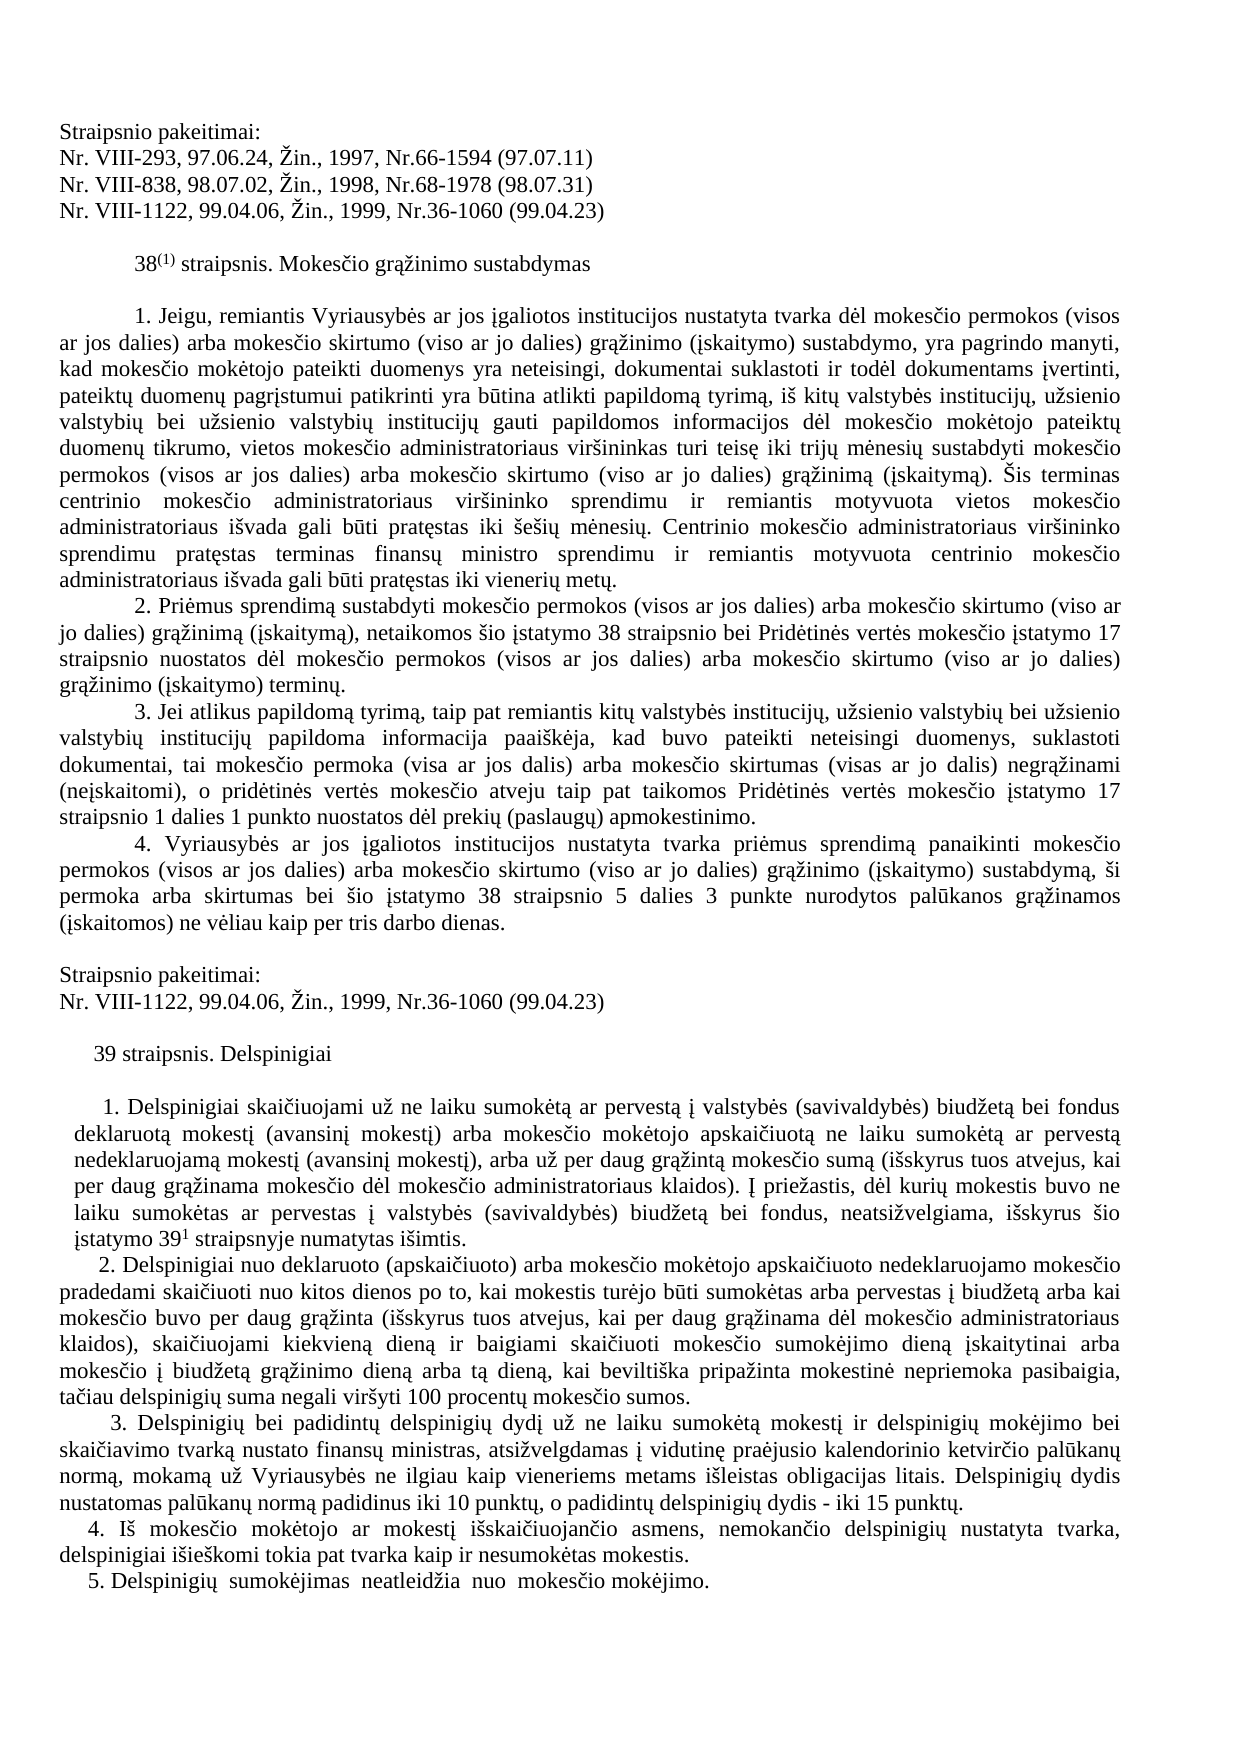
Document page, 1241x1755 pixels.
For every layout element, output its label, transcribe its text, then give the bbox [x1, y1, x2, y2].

text Straipsnio pakeitimai: [59, 118, 1122, 144]
text Nr. VIII-838, 98.07.02, Žin., 1998, Nr.68-1978 (98.07.31) [59, 171, 1122, 197]
text 39 straipsnis. Delspinigiai [59, 1041, 1122, 1067]
text 3. Delspinigių bei padidintų delspinigių dydį už ne laiku sumokėtą mokestį ir delspinigių mokėjimo bei skaičiavimo tvarką nustato finansų ministras, atsižvelgdamas į vidutinę praėjusio kalendorinio ketvirčio palūkanų normą, mokamą už Vyriausybės ne ilgiau kaip vieneriems metams išleistas obligacijas litais. Delspinigių dydis nustatomas palūkanų normą padidinus iki 10 punktų, o padidintų delspinigių dydis - iki 15 punktų. [59, 1409, 1122, 1515]
text 2. Priėmus sprendimą sustabdyti mokesčio permokos (visos ar jos dalies) arba mokesčio skirtumo (viso ar jo dalies) grąžinimą (įskaitymą), netaikomos šio įstatymo 38 straipsnio bei Pridėtinės vertės mokesčio įstatymo 17 straipsnio nuostatos dėl mokesčio permokos (visos ar jos dalies) arba mokesčio skirtumo (viso ar jo dalies) grąžinimo (įskaitymo) terminų. [59, 592, 1122, 698]
text Nr. VIII-293, 97.06.24, Žin., 1997, Nr.66-1594 (97.07.11) [59, 144, 1122, 171]
text Nr. VIII-1122, 99.04.06, Žin., 1999, Nr.36-1060 (99.04.23) [59, 197, 1122, 223]
text 1. Delspinigiai skaičiuojami už ne laiku sumokėtą ar pervestą į valstybės (savivaldybės) biudžetą bei fondus deklaruotą mokestį (avansinį mokestį) arba mokesčio mokėtojo apskaičiuotą ne laiku sumokėtą ar pervestą nedeklaruojamą mokestį (avansinį mokestį), arba už per daug grąžintą mokesčio sumą (išskyrus tuos atvejus, kai per daug grąžinama mokesčio dėl mokesčio administratoriaus klaidos). Į priežastis, dėl kurių mokestis buvo ne laiku sumokėtas ar pervestas į valstybės (savivaldybės) biudžetą bei fondus, neatsižvelgiama, išskyrus šio įstatymo 391 straipsnyje numatytas išimtis. [74, 1093, 1122, 1251]
text 2. Delspinigiai nuo deklaruoto (apskaičiuoto) arba mokesčio mokėtojo apskaičiuoto nedeklaruojamo mokesčio pradedami skaičiuoti nuo kitos dienos po to, kai mokestis turėjo būti sumokėtas arba pervestas į biudžetą arba kai mokesčio buvo per daug grąžinta (išskyrus tuos atvejus, kai per daug grąžinama dėl mokesčio administratoriaus klaidos), skaičiuojami kiekvieną dieną ir baigiami skaičiuoti mokesčio sumokėjimo dieną įskaitytinai arba mokesčio į biudžetą grąžinimo dieną arba tą dieną, kai beviltiška pripažinta mokestinė nepriemoka pasibaigia, tačiau delspinigių suma negali viršyti 100 procentų mokesčio sumos. [59, 1251, 1122, 1409]
text 5. Delspinigių sumokėjimas neatleidžia nuo mokesčio mokėjimo. [59, 1568, 1122, 1594]
text 1. Jeigu, remiantis Vyriausybės ar jos įgaliotos institucijos nustatyta tvarka dėl mokesčio permokos (visos ar jos dalies) arba mokesčio skirtumo (viso ar jo dalies) grąžinimo (įskaitymo) sustabdymo, yra pagrindo manyti, kad mokesčio mokėtojo pateikti duomenys yra neteisingi, dokumentai suklastoti ir todėl dokumentams įvertinti, pateiktų duomenų pagrįstumui patikrinti yra būtina atlikti papildomą tyrimą, iš kitų valstybės institucijų, užsienio valstybių bei užsienio valstybių institucijų gauti papildomos informacijos dėl mokesčio mokėtojo pateiktų duomenų tikrumo, vietos mokesčio administratoriaus viršininkas turi teisę iki trijų mėnesių sustabdyti mokesčio permokos (visos ar jos dalies) arba mokesčio skirtumo (viso ar jo dalies) grąžinimą (įskaitymą). Šis terminas centrinio mokesčio administratoriaus viršininko sprendimu ir remiantis motyvuota vietos mokesčio administratoriaus išvada gali būti pratęstas iki šešių mėnesių. Centrinio mokesčio administratoriaus viršininko sprendimu pratęstas terminas finansų ministro sprendimu ir remiantis motyvuota centrinio mokesčio administratoriaus išvada gali būti pratęstas iki vienerių metų. [59, 303, 1122, 592]
text Straipsnio pakeitimai: [59, 961, 1122, 988]
text 38(1) straipsnis. Mokesčio grąžinimo sustabdymas [59, 250, 1122, 276]
text 4. Iš mokesčio mokėtojo ar mokestį išskaičiuojančio asmens, nemokančio delspinigių nustatyta tvarka, delspinigiai išieškomi tokia pat tvarka kaip ir nesumokėtas mokestis. [59, 1515, 1122, 1568]
text Nr. VIII-1122, 99.04.06, Žin., 1999, Nr.36-1060 (99.04.23) [59, 988, 1122, 1014]
text 4. Vyriausybės ar jos įgaliotos institucijos nustatyta tvarka priėmus sprendimą panaikinti mokesčio permokos (visos ar jos dalies) arba mokesčio skirtumo (viso ar jo dalies) grąžinimo (įskaitymo) sustabdymą, ši permoka arba skirtumas bei šio įstatymo 38 straipsnio 5 dalies 3 punkte nurodytos palūkanos grąžinamos (įskaitomos) ne vėliau kaip per tris darbo dienas. [59, 830, 1122, 935]
text 3. Jei atlikus papildomą tyrimą, taip pat remiantis kitų valstybės institucijų, užsienio valstybių bei užsienio valstybių institucijų papildoma informacija paaiškėja, kad buvo pateikti neteisingi duomenys, suklastoti dokumentai, tai mokesčio permoka (visa ar jos dalis) arba mokesčio skirtumas (visas ar jo dalis) negrąžinami (neįskaitomi), o pridėtinės vertės mokesčio atveju taip pat taikomos Pridėtinės vertės mokesčio įstatymo 17 straipsnio 1 dalies 1 punkto nuostatos dėl prekių (paslaugų) apmokestinimo. [59, 698, 1122, 830]
